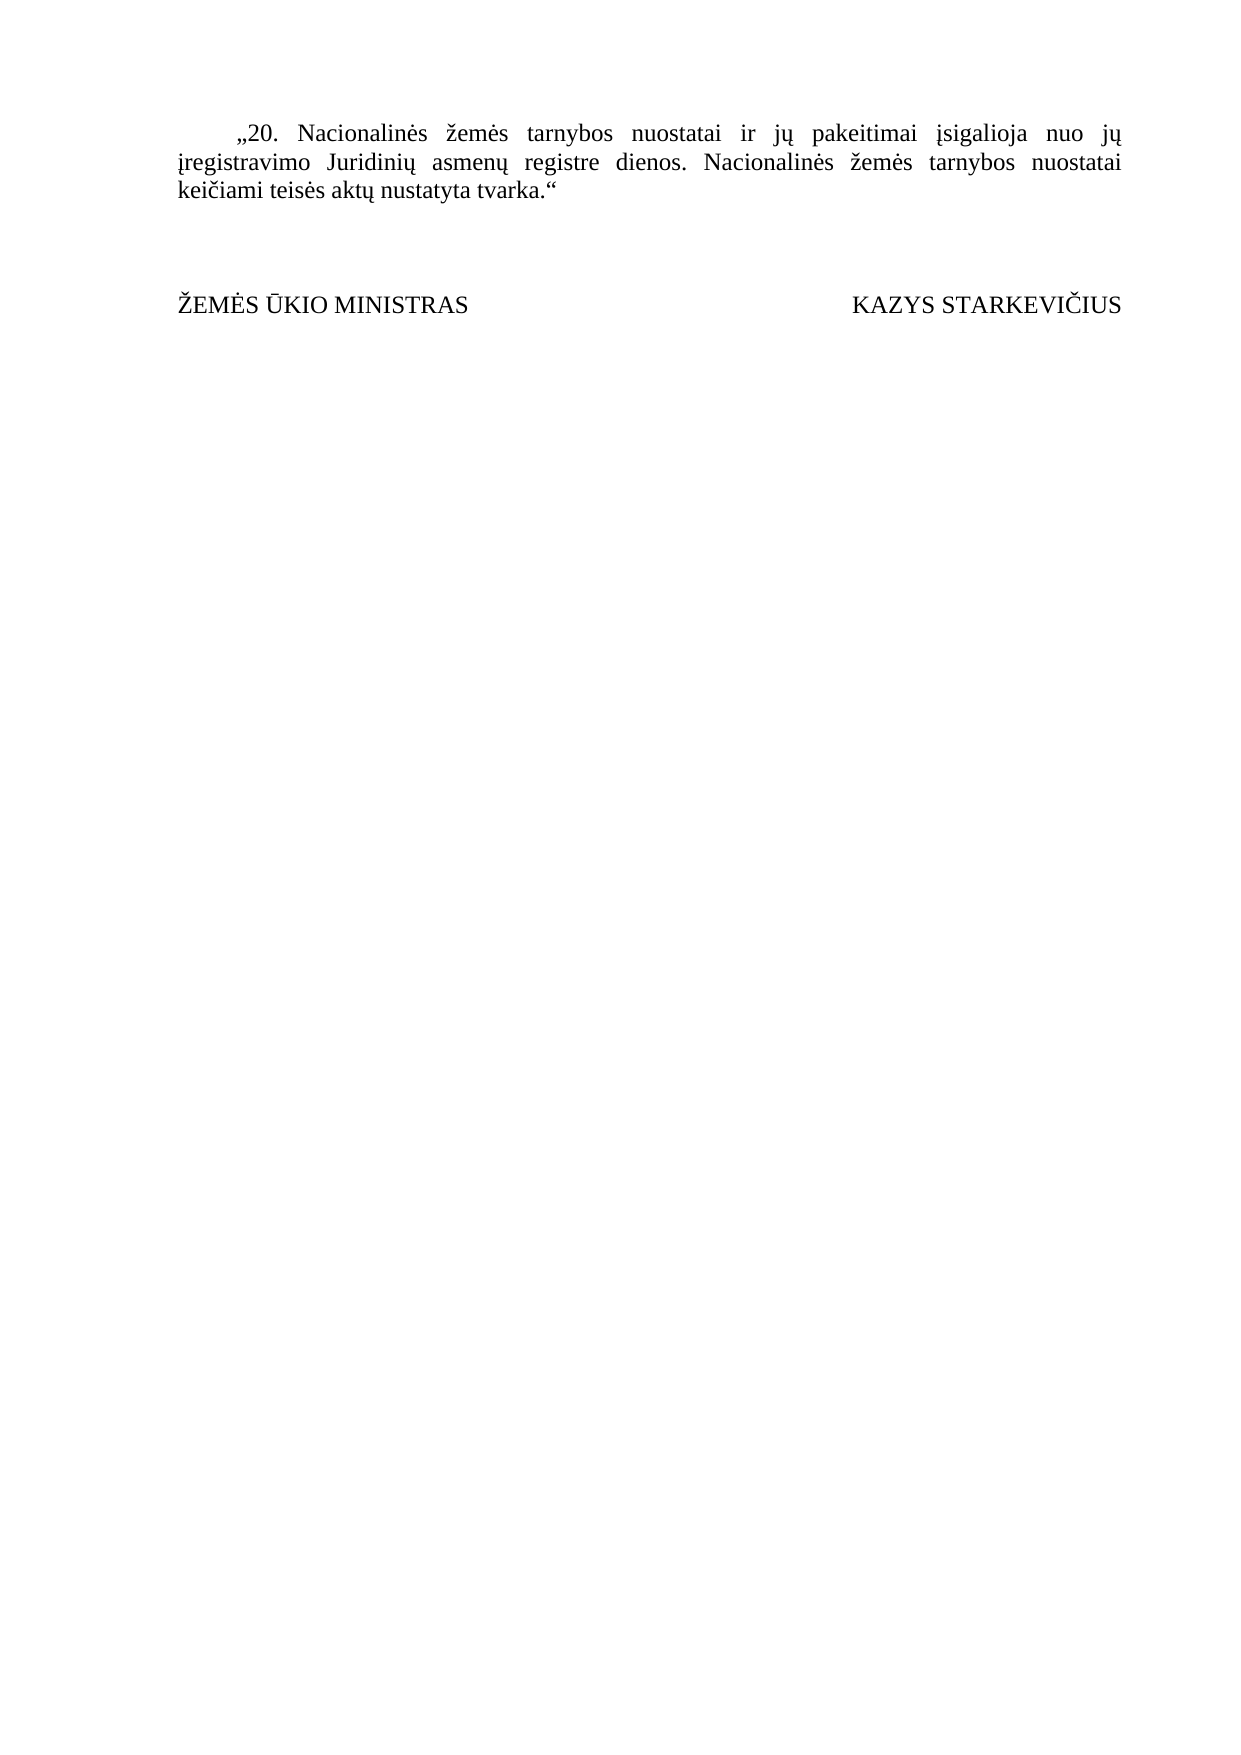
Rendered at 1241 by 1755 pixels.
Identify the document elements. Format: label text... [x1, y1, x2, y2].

text Žemės ūkio ministras Kazys Starkevičius [177, 291, 1122, 319]
text „20. Nacionalinės žemės tarnybos nuostatai ir jų pakeitimai įsigalioja nuo jų įregistravimo Juridinių asmenų registre dienos. Nacionalinės žemės tarnybos nuostatai keičiami teisės aktų nustatyta tvarka.“ [177, 118, 1122, 204]
